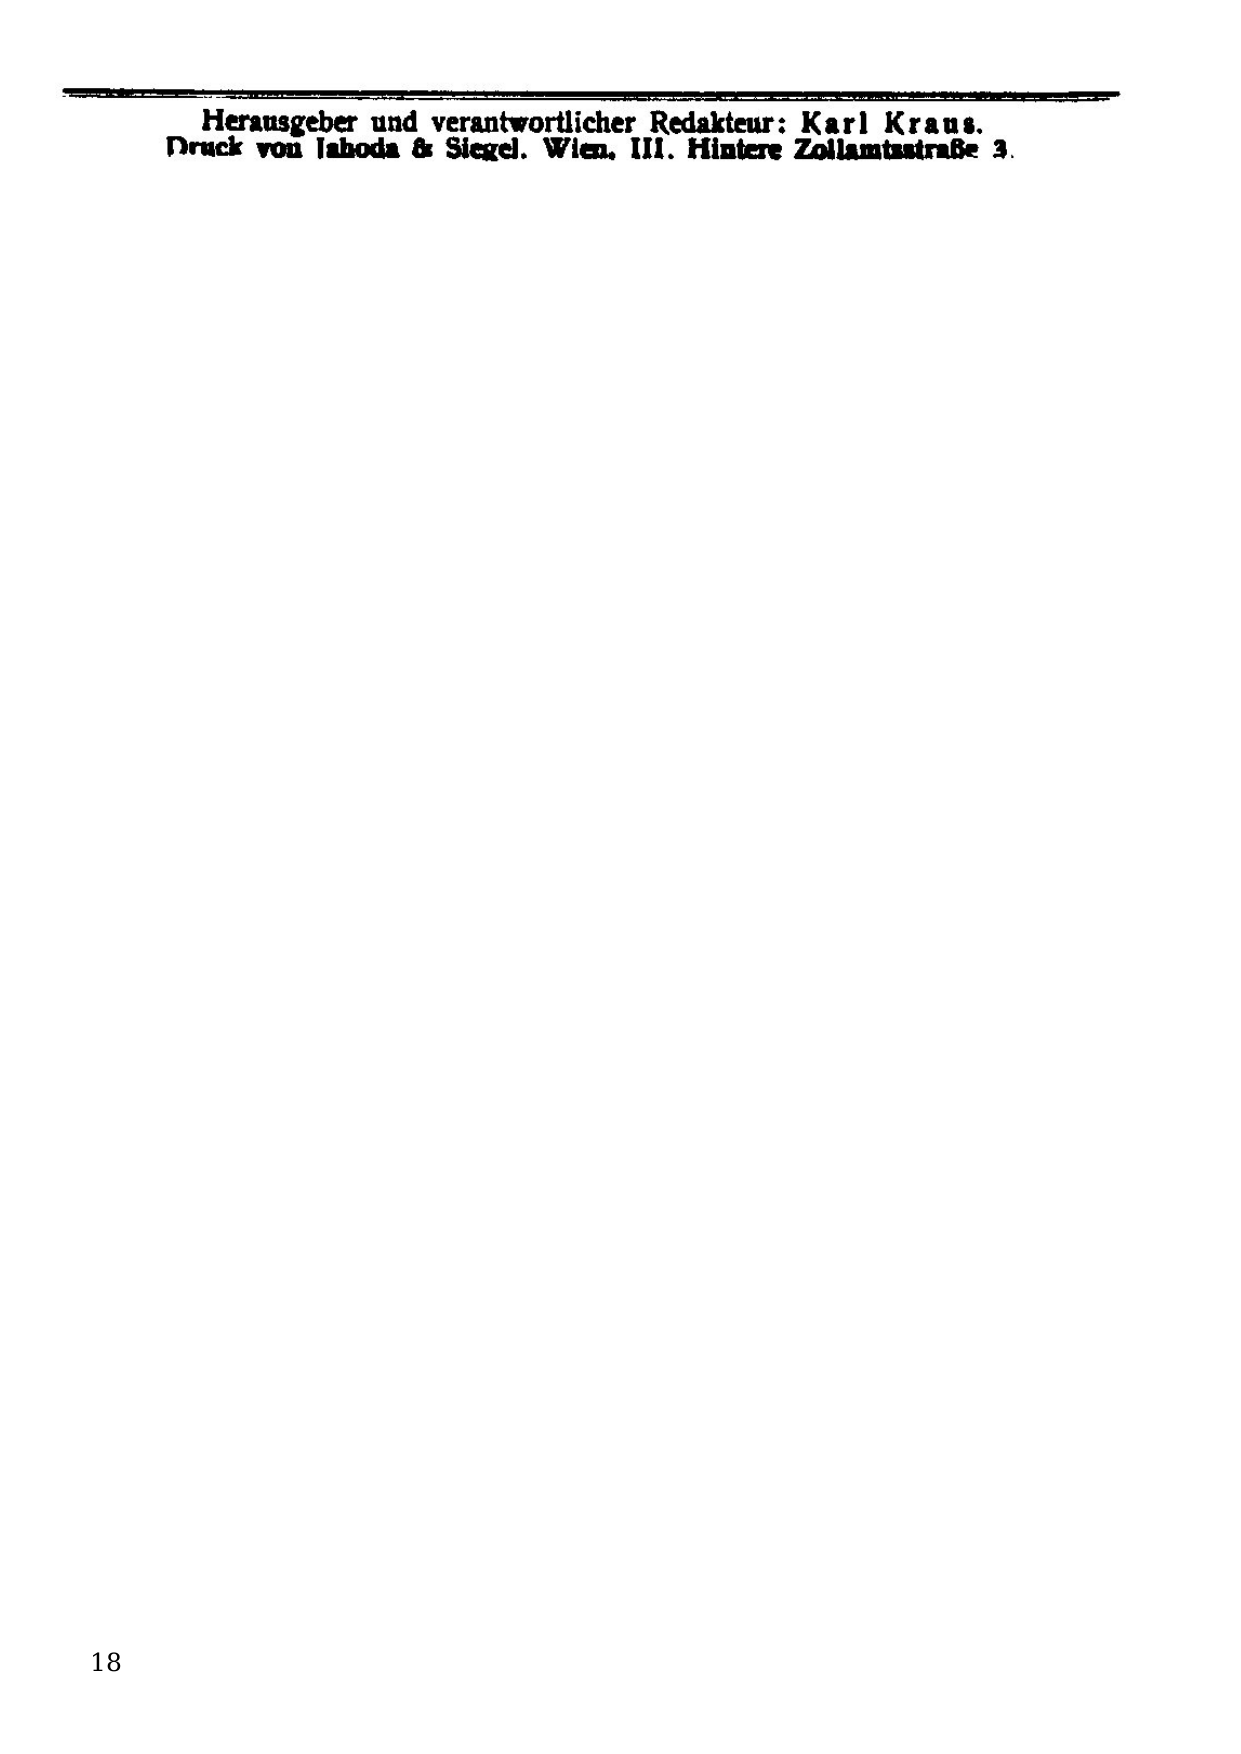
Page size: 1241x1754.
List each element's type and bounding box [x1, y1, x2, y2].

picture [55, 75, 1126, 181]
